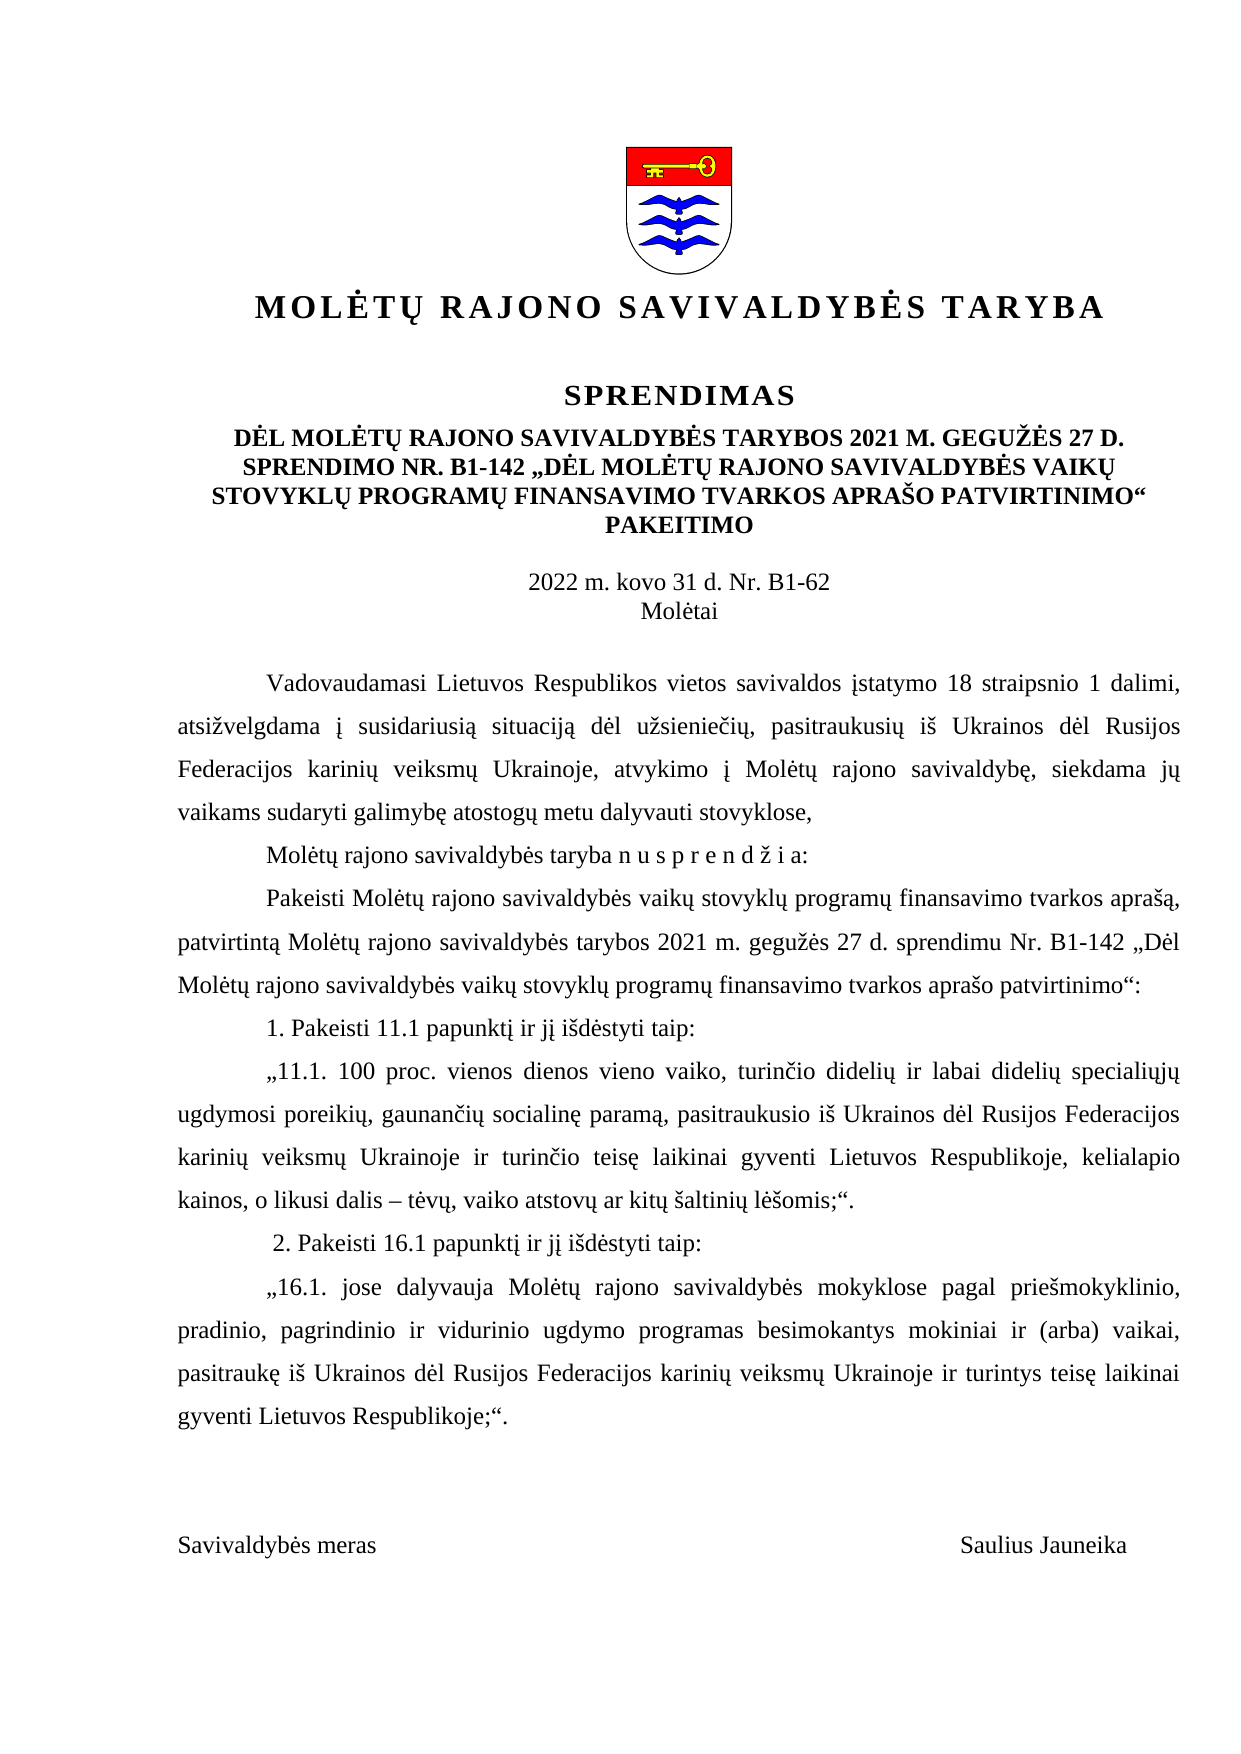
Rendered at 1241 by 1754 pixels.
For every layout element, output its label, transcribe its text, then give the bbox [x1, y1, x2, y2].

text Dėl molėtų rajono savivaldybės tarybos 2021 m. gegužės 27 d. sprendimo Nr. B1-142 „dėl molėtų rajono savivaldybės vaikų stovyklų programų finansavimo tvarkos aprašo patvirtinimo“ pakeitimo [177, 423, 1181, 567]
text Pakeisti Molėtų rajono savivaldybės vaikų stovyklų programų finansavimo tvarkos aprašą, patvirtintą Molėtų rajono savivaldybės tarybos 2021 m. gegužės 27 d. sprendimu Nr. B1-142 „Dėl Molėtų rajono savivaldybės vaikų stovyklų programų finansavimo tvarkos aprašo patvirtinimo“: [177, 883, 1181, 998]
text 2. Pakeisti 16.1 papunktį ir jį išdėstyti taip: [177, 1228, 1181, 1257]
text „11.1. 100 proc. vienos dienos vieno vaiko, turinčio didelių ir labai didelių specialiųjų ugdymosi poreikių, gaunančių socialinę paramą, pasitraukusio iš Ukrainos dėl Rusijos Federacijos karinių veiksmų Ukrainoje ir turinčio teisę laikinai gyventi Lietuvos Respublikoje, kelialapio kainos, o likusi dalis – tėvų, vaiko atstovų ar kitų šaltinių lėšomis;“. [177, 1056, 1181, 1214]
text Molėtų rajono savivaldybės taryba [177, 287, 1181, 325]
text Vadovaudamasi Lietuvos Respublikos vietos savivaldos įstatymo 18 straipsnio 1 dalimi, atsižvelgdama į susidariusią situaciją dėl užsieniečių, pasitraukusių iš Ukrainos dėl Rusijos Federacijos karinių veiksmų Ukrainoje, atvykimo į Molėtų rajono savivaldybę, siekdama jų vaikams sudaryti galimybę atostogų metu dalyvauti stovyklose, [177, 668, 1181, 826]
text 1. Pakeisti 11.1 papunktį ir jį išdėstyti taip: [177, 1013, 1181, 1042]
text Molėtai [177, 596, 1181, 625]
text SPRENDIMAS [177, 378, 1181, 412]
text Savivaldybės meras Saulius Jauneika [177, 1530, 1181, 1559]
text 2022 m. kovo 31 d. Nr. B1-62 [177, 567, 1181, 596]
text Molėtų rajono savivaldybės taryba n u s p r e n d ž i a: [177, 840, 1181, 869]
text „16.1. jose dalyvauja Molėtų rajono savivaldybės mokyklose pagal priešmokyklinio, pradinio, pagrindinio ir vidurinio ugdymo programas besimokantys mokiniai ir (arba) vaikai, pasitraukę iš Ukrainos dėl Rusijos Federacijos karinių veiksmų Ukrainoje ir turintys teisę laikinai gyventi Lietuvos Respublikoje;“. [177, 1272, 1181, 1430]
